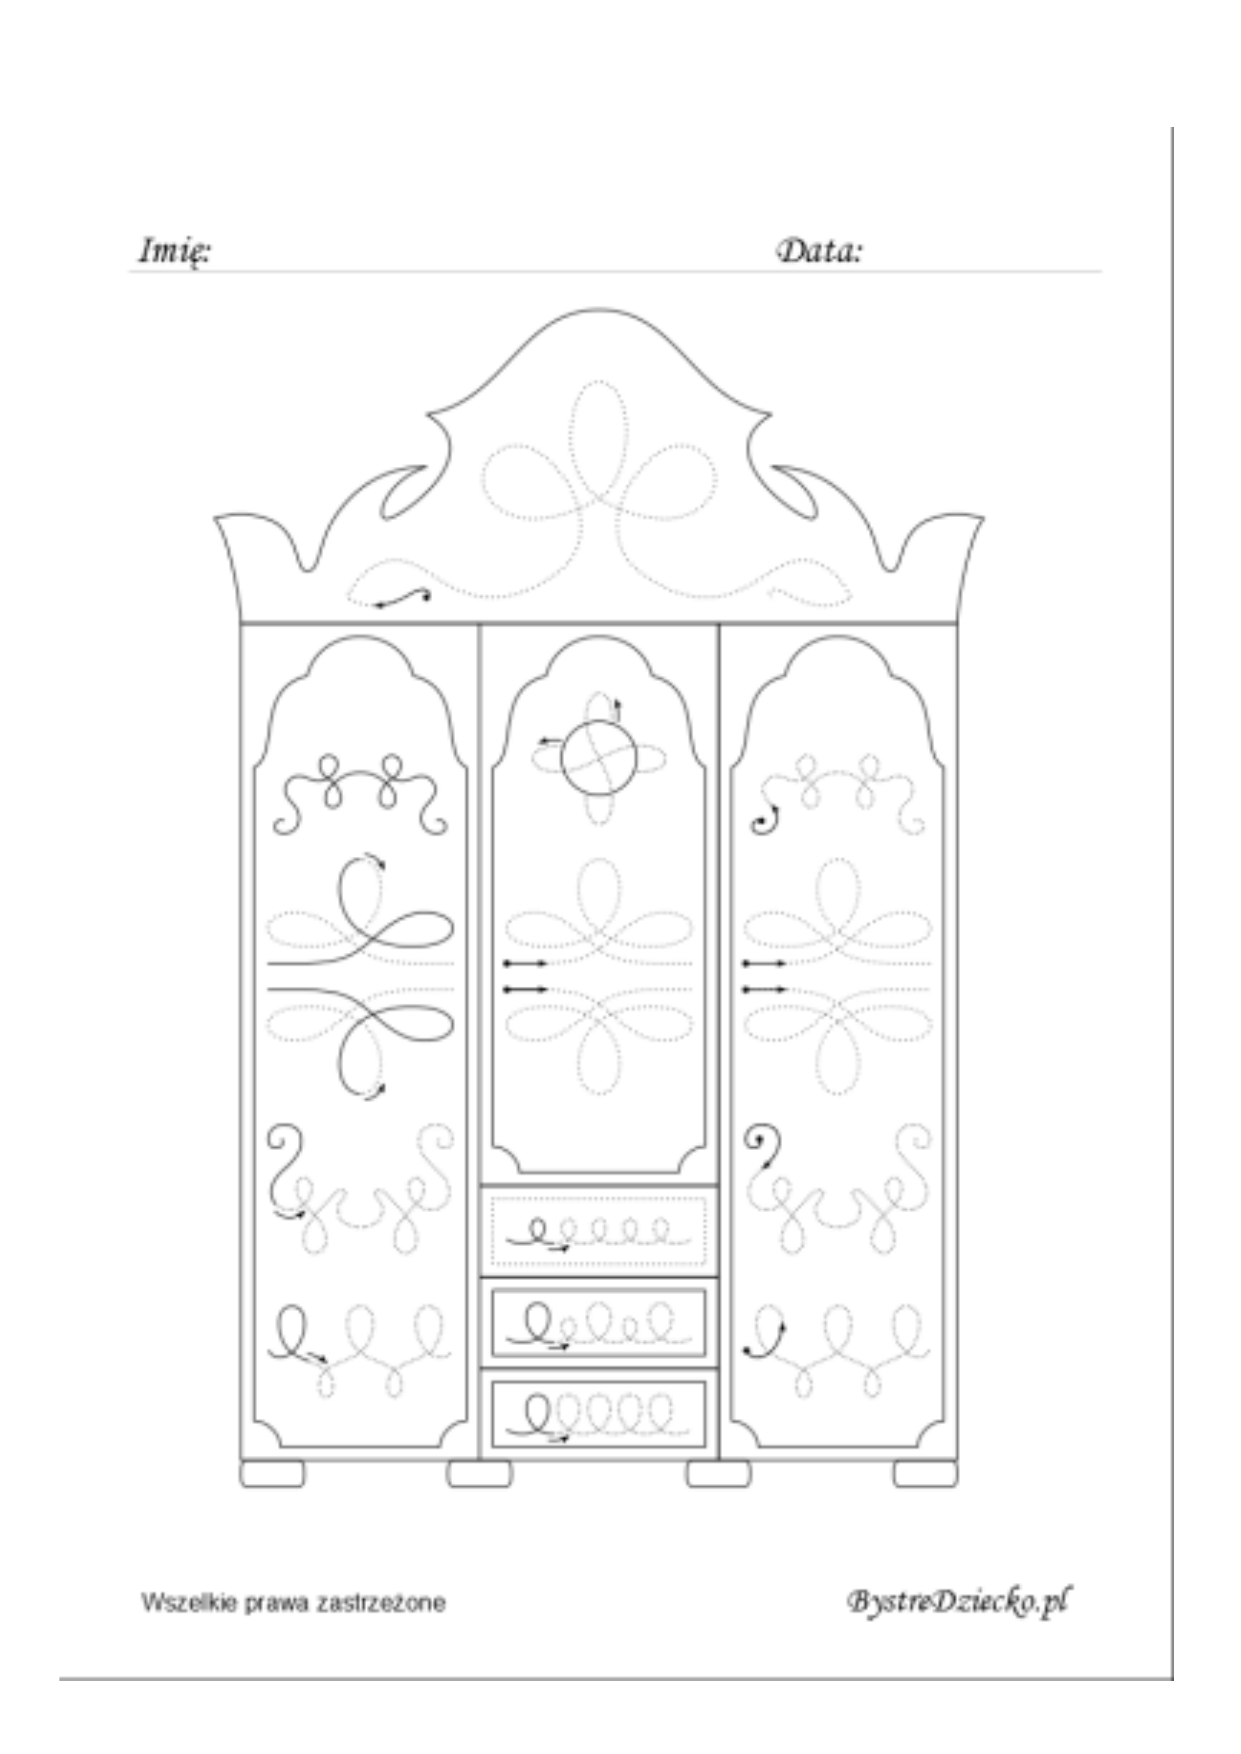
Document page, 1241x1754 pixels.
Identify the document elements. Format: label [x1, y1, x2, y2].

picture [59, 127, 1174, 1681]
